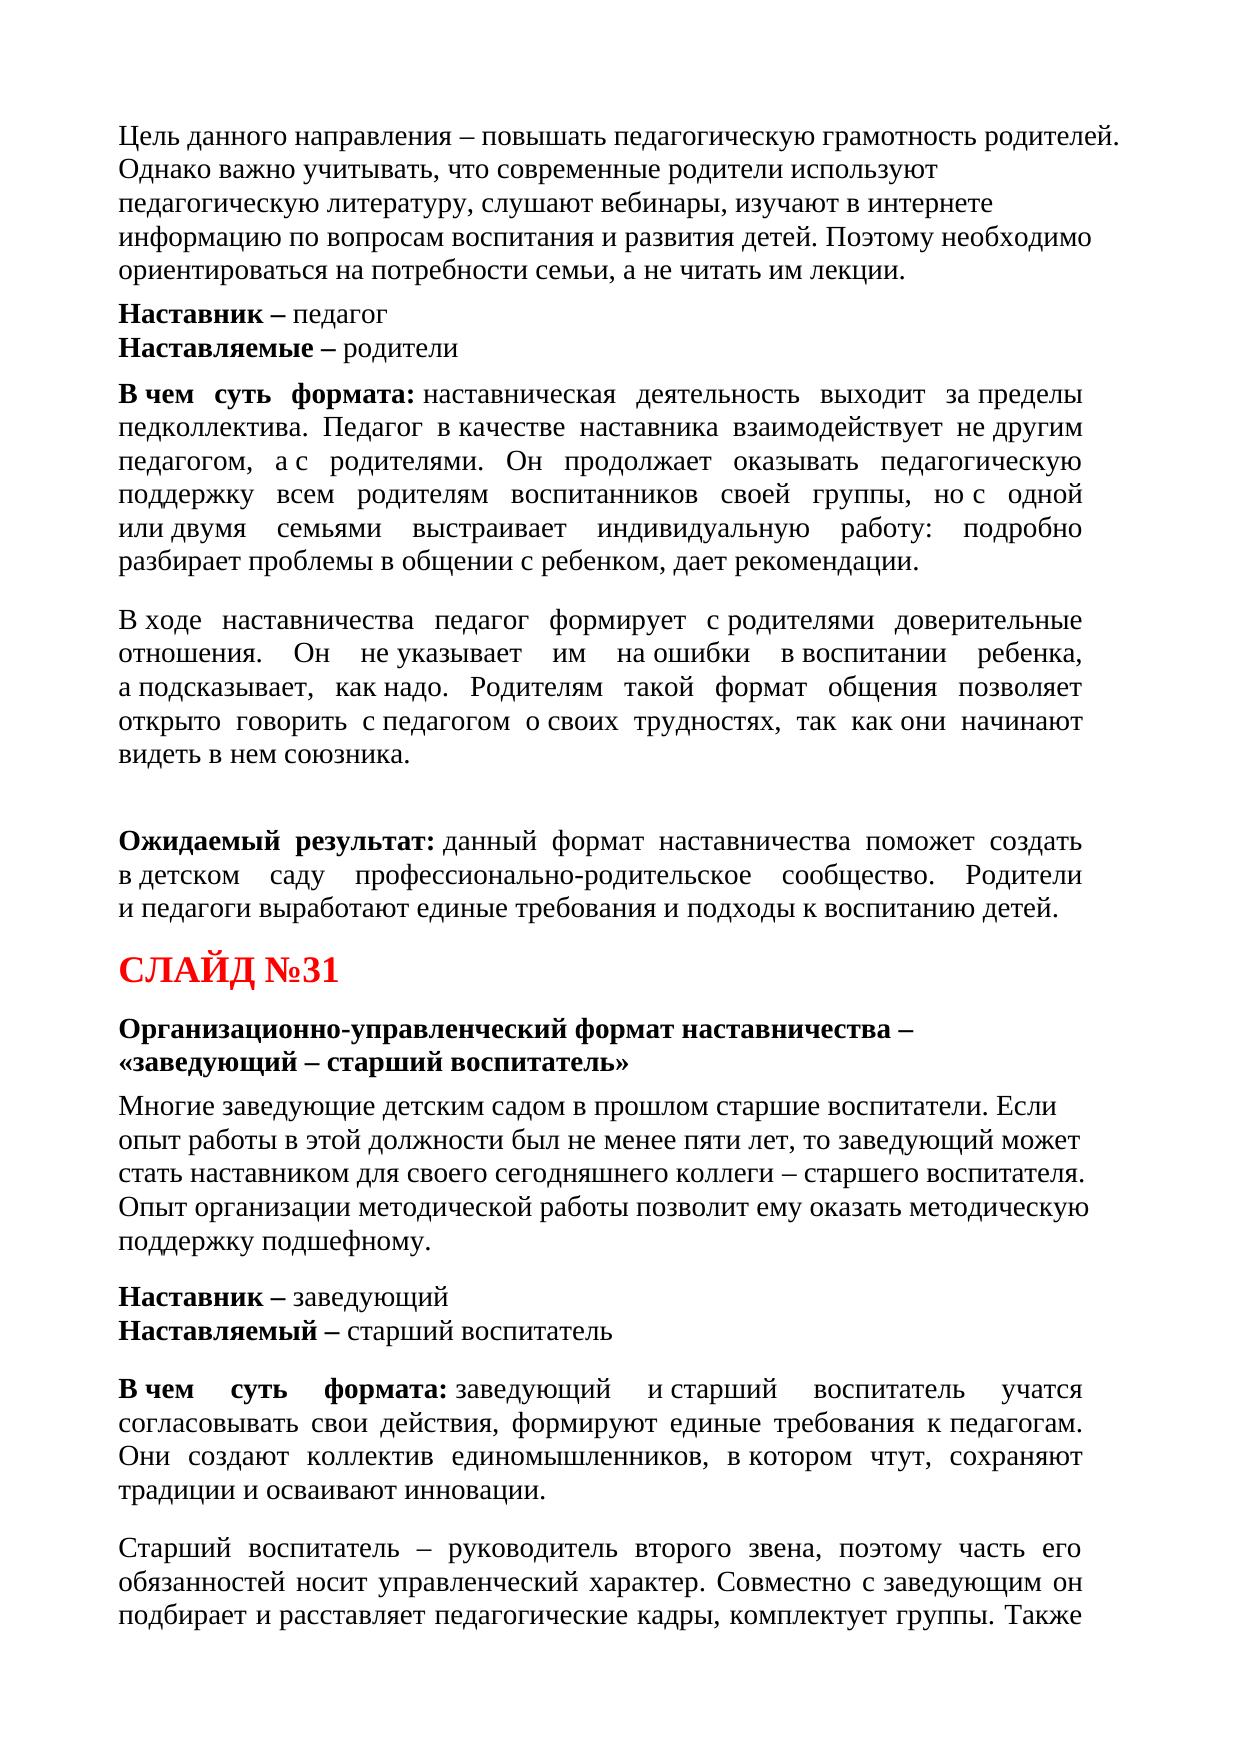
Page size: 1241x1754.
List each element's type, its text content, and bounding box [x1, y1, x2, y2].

text В ходе наставничества педагог формирует с родителями доверительные отношения. Он не указывает им на ошибки в воспитании ребенка, а подсказывает, как надо. Родителям такой формат общения позволяет открыто говорить с педагогом о своих трудностях, так как они начинают видеть в нем союзника. [118, 602, 1083, 770]
text Многие заведующие детским садом в прошлом старшие воспитатели. Если опыт работы в этой должности был не менее пяти лет, то заведующий может стать наставником для своего сегодняшнего коллеги – старшего воспитателя. Опыт организации методической работы позволит ему оказать методическую поддержку подшефному. [118, 1088, 1122, 1256]
text СЛАЙД №31 [118, 947, 1122, 990]
text Ожидаемый результат: данный формат наставничества поможет создать в детском саду профессионально-родительское сообщество. Родители и педагоги выработают единые требования и подходы к воспитанию детей. [118, 823, 1083, 924]
text Старший воспитатель – руководитель второго звена, поэтому часть его обязанностей носит управленческий характер. Совместно с заведующим он подбирает и расставляет педагогические кадры, комплектует группы. Также [118, 1530, 1083, 1631]
text В чем суть формата: заведующий и старший воспитатель учатся согласовывать свои действия, формируют единые требования к педагогам. Они создают коллектив единомышленников, в котором чтут, сохраняют традиции и осваивают инновации. [118, 1371, 1083, 1505]
text Наставник – заведующий Наставляемый – старший воспитатель [118, 1279, 1083, 1346]
text Цель данного направления – повышать педагогическую грамотность родителей. Однако важно учитывать, что современные родители используют педагогическую литературу, слушают вебинары, изучают в интернете информацию по вопросам воспитания и развития детей. Поэтому необходимо ориентироваться на потребности семьи, а не читать им лекции. [118, 118, 1122, 286]
text Организационно-управленческий формат наставничества – «заведующий – старший воспитатель» [118, 1011, 1122, 1078]
text В чем суть формата: наставническая деятельность выходит за пределы педколлектива. Педагог в качестве наставника взаимодействует не другим педагогом, а с родителями. Он продолжает оказывать педагогическую поддержку всем родителям воспитанников своей группы, но с одной или двумя семьями выстраивает индивидуальную работу: подробно разбирает проблемы в общении с ребенком, дает рекомендации. [118, 376, 1083, 577]
text Наставник – педагог Наставляемые – родители [118, 296, 1083, 363]
